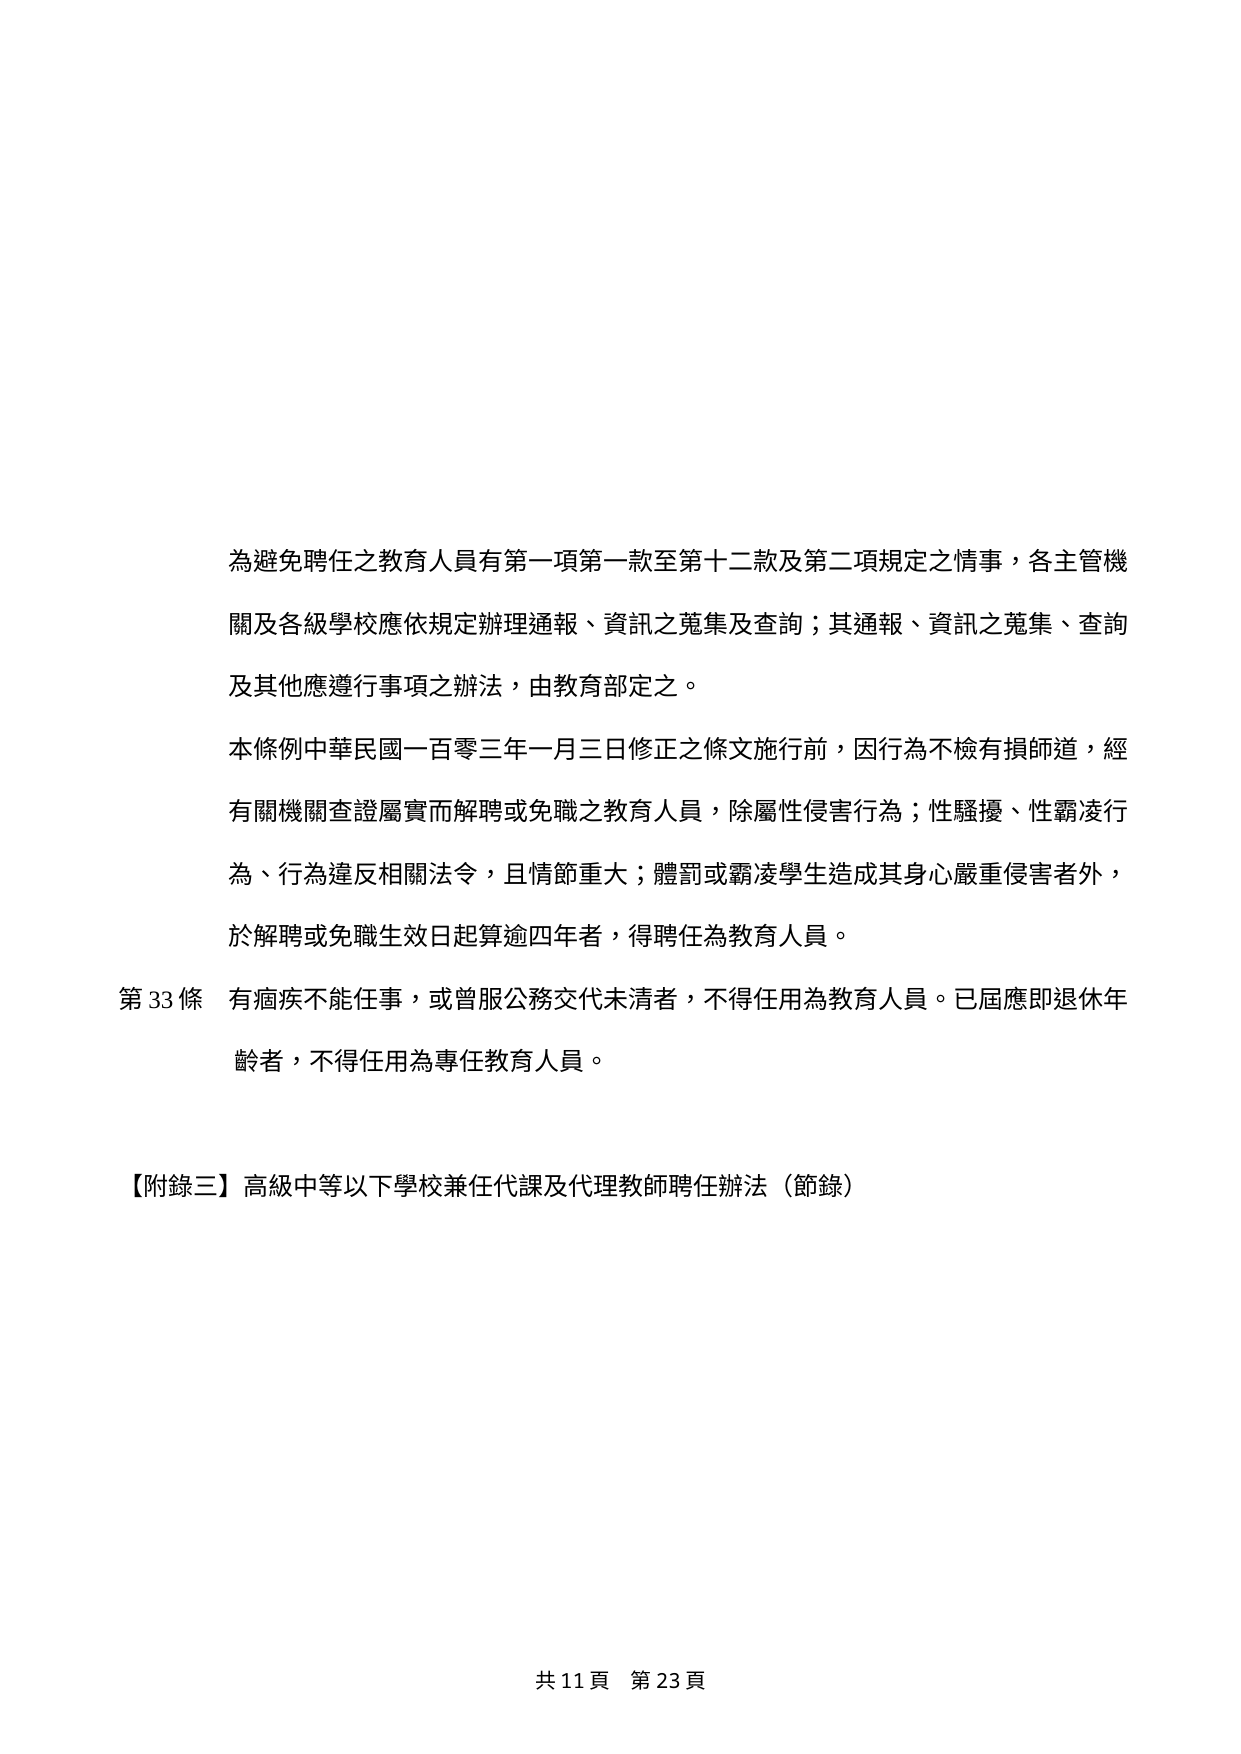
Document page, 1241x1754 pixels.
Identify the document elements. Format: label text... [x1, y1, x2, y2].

text 本條例中華民國一百零三年一月三日修正之條文施行前，因行為不檢有損師道，經有關機關查證屬實而解聘或免職之教育人員，除屬性侵害行為；性騷擾、性霸凌行為、行為違反相關法令，且情節重大；體罰或霸凌學生造成其身心嚴重侵害者外，於解聘或免職生效日起算逾四年者，得聘任為教育人員。 [229, 706, 1152, 956]
text 【附錄三】高級中等以下學校兼任代課及代理教師聘任辦法（節錄） [118, 1143, 1152, 1206]
text 為避免聘任之教育人員有第一項第一款至第十二款及第二項規定之情事，各主管機關及各級學校應依規定辦理通報、資訊之蒐集及查詢；其通報、資訊之蒐集、查詢及其他應遵行事項之辦法，由教育部定之。 [229, 518, 1152, 706]
text 第33條 有痼疾不能任事，或曾服公務交代未清者，不得任用為教育人員。已屆應即退休年齡者，不得任用為專任教育人員。 [118, 956, 1152, 1081]
